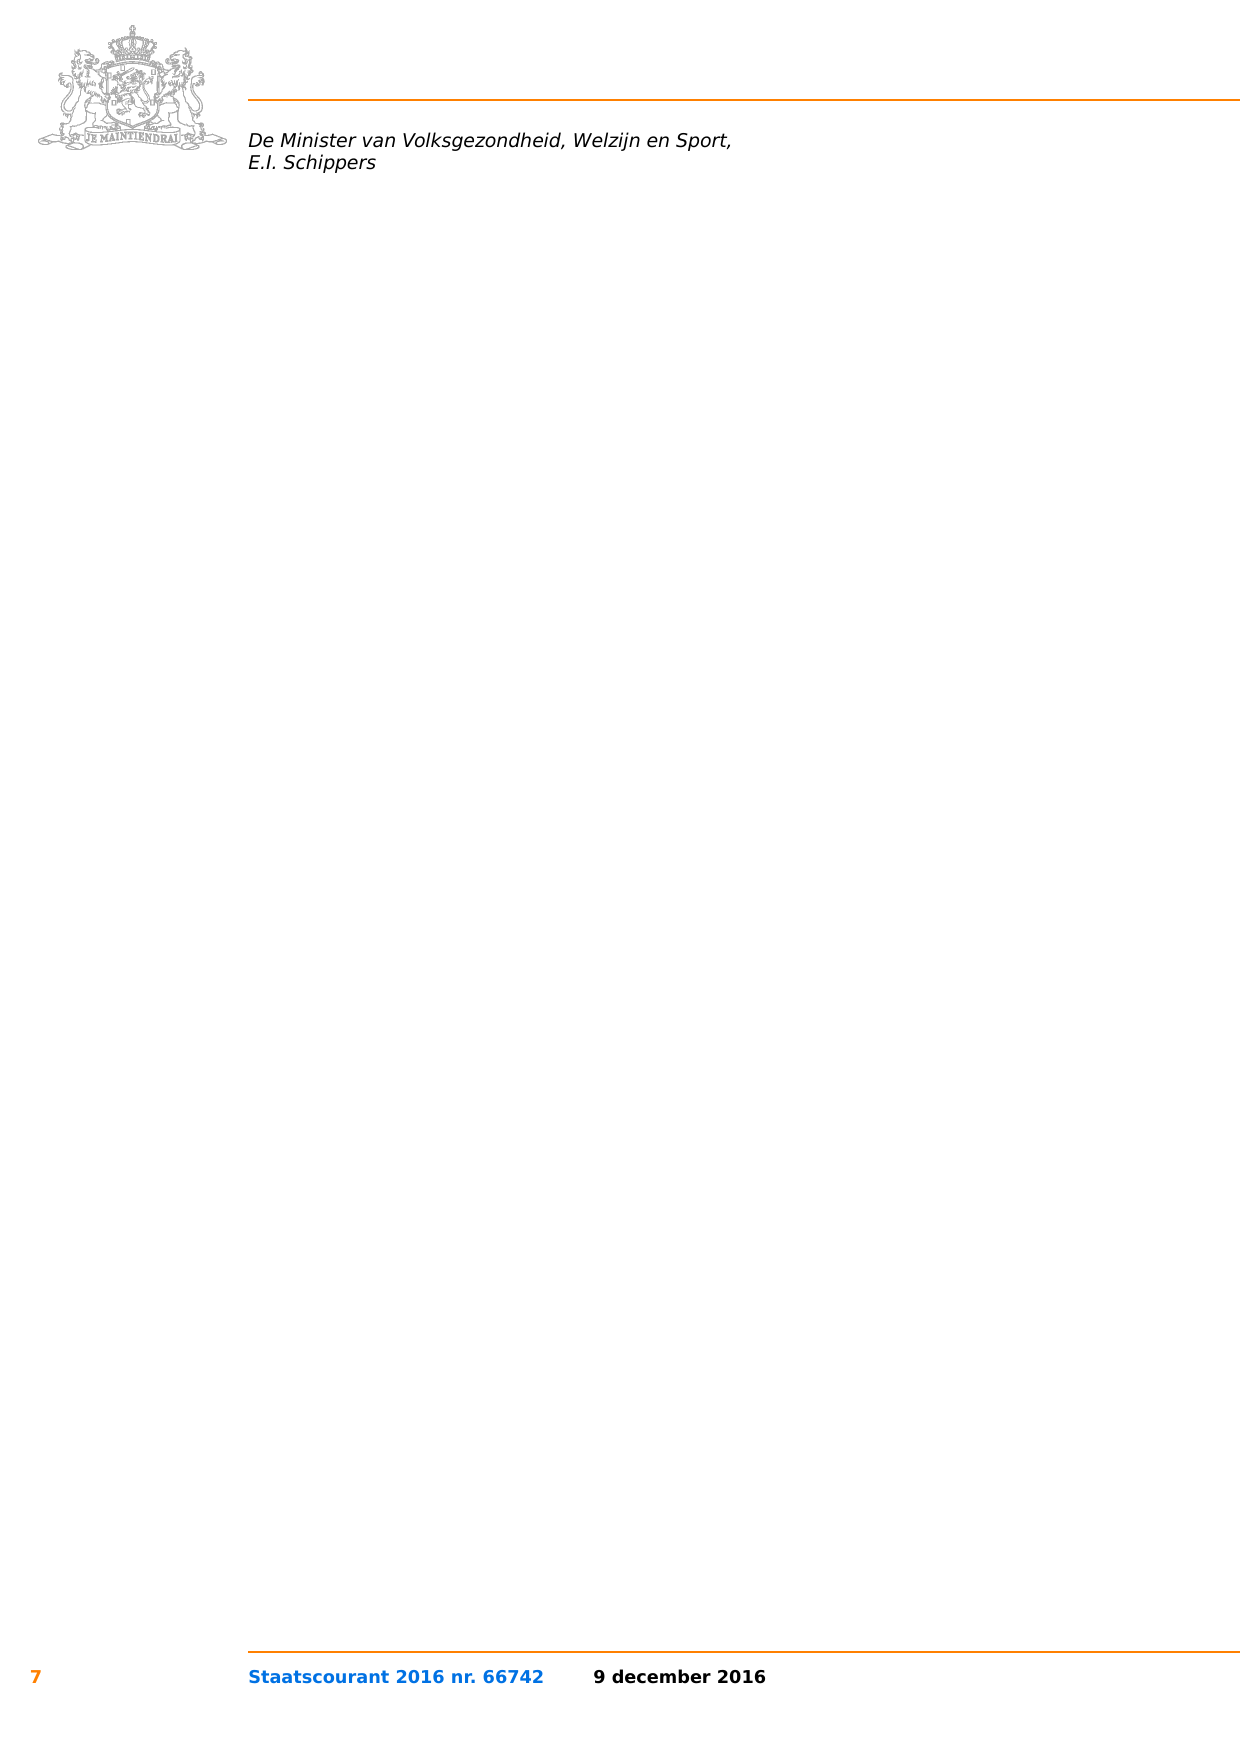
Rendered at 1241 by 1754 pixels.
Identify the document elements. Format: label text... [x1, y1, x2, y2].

text De Minister van Volksgezondheid, Welzijn en Sport, E.I. Schippers [248, 130, 1163, 174]
picture [38, 25, 227, 150]
